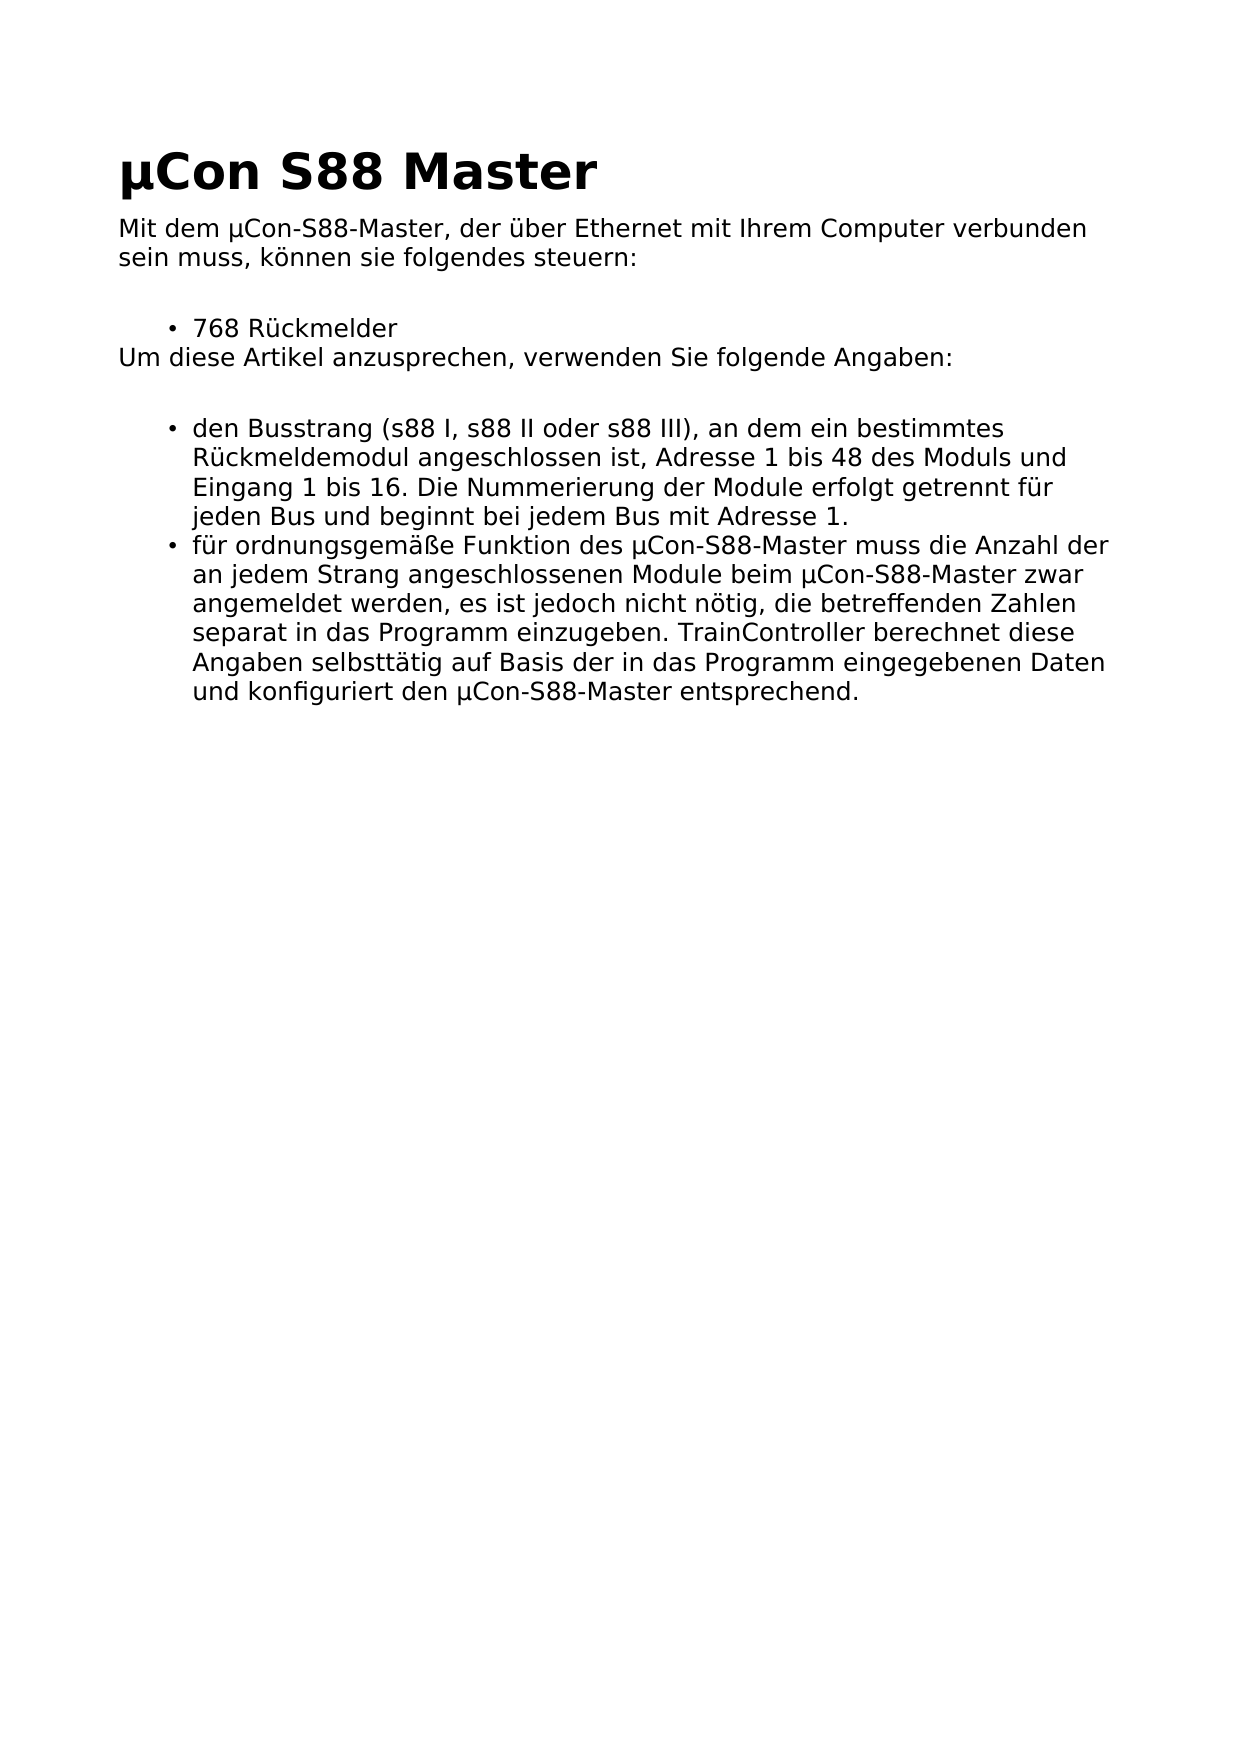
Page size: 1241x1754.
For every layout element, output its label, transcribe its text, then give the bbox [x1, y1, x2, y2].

text Mit dem µCon-S88-Master, der über Ethernet mit Ihrem Computer verbunden sein muss, können sie folgendes steuern: [118, 214, 1122, 272]
list 768 Rückmelder [177, 314, 1122, 343]
text Um diese Artikel anzusprechen, verwenden Sie folgende Angaben: [118, 343, 1122, 372]
list den Busstrang (s88 I, s88 II oder s88 III), an dem ein bestimmtes Rückmeldemodul angeschlossen ist, Adresse 1 bis 48 des Moduls und Eingang 1 bis 16. Die Nummerierung der Module erfolgt getrennt für jeden Bus und beginnt bei jedem Bus mit Adresse 1. [177, 414, 1122, 531]
subtitle µCon S88 Master [118, 143, 1122, 201]
list für ordnungsgemäße Funktion des µCon-S88-Master muss die Anzahl der an jedem Strang angeschlossenen Module beim µCon-S88-Master zwar angemeldet werden, es ist jedoch nicht nötig, die betreffenden Zahlen separat in das Programm einzugeben. TrainController berechnet diese Angaben selbsttätig auf Basis der in das Programm eingegebenen Daten und konfiguriert den µCon-S88-Master entsprechend. [177, 531, 1122, 706]
